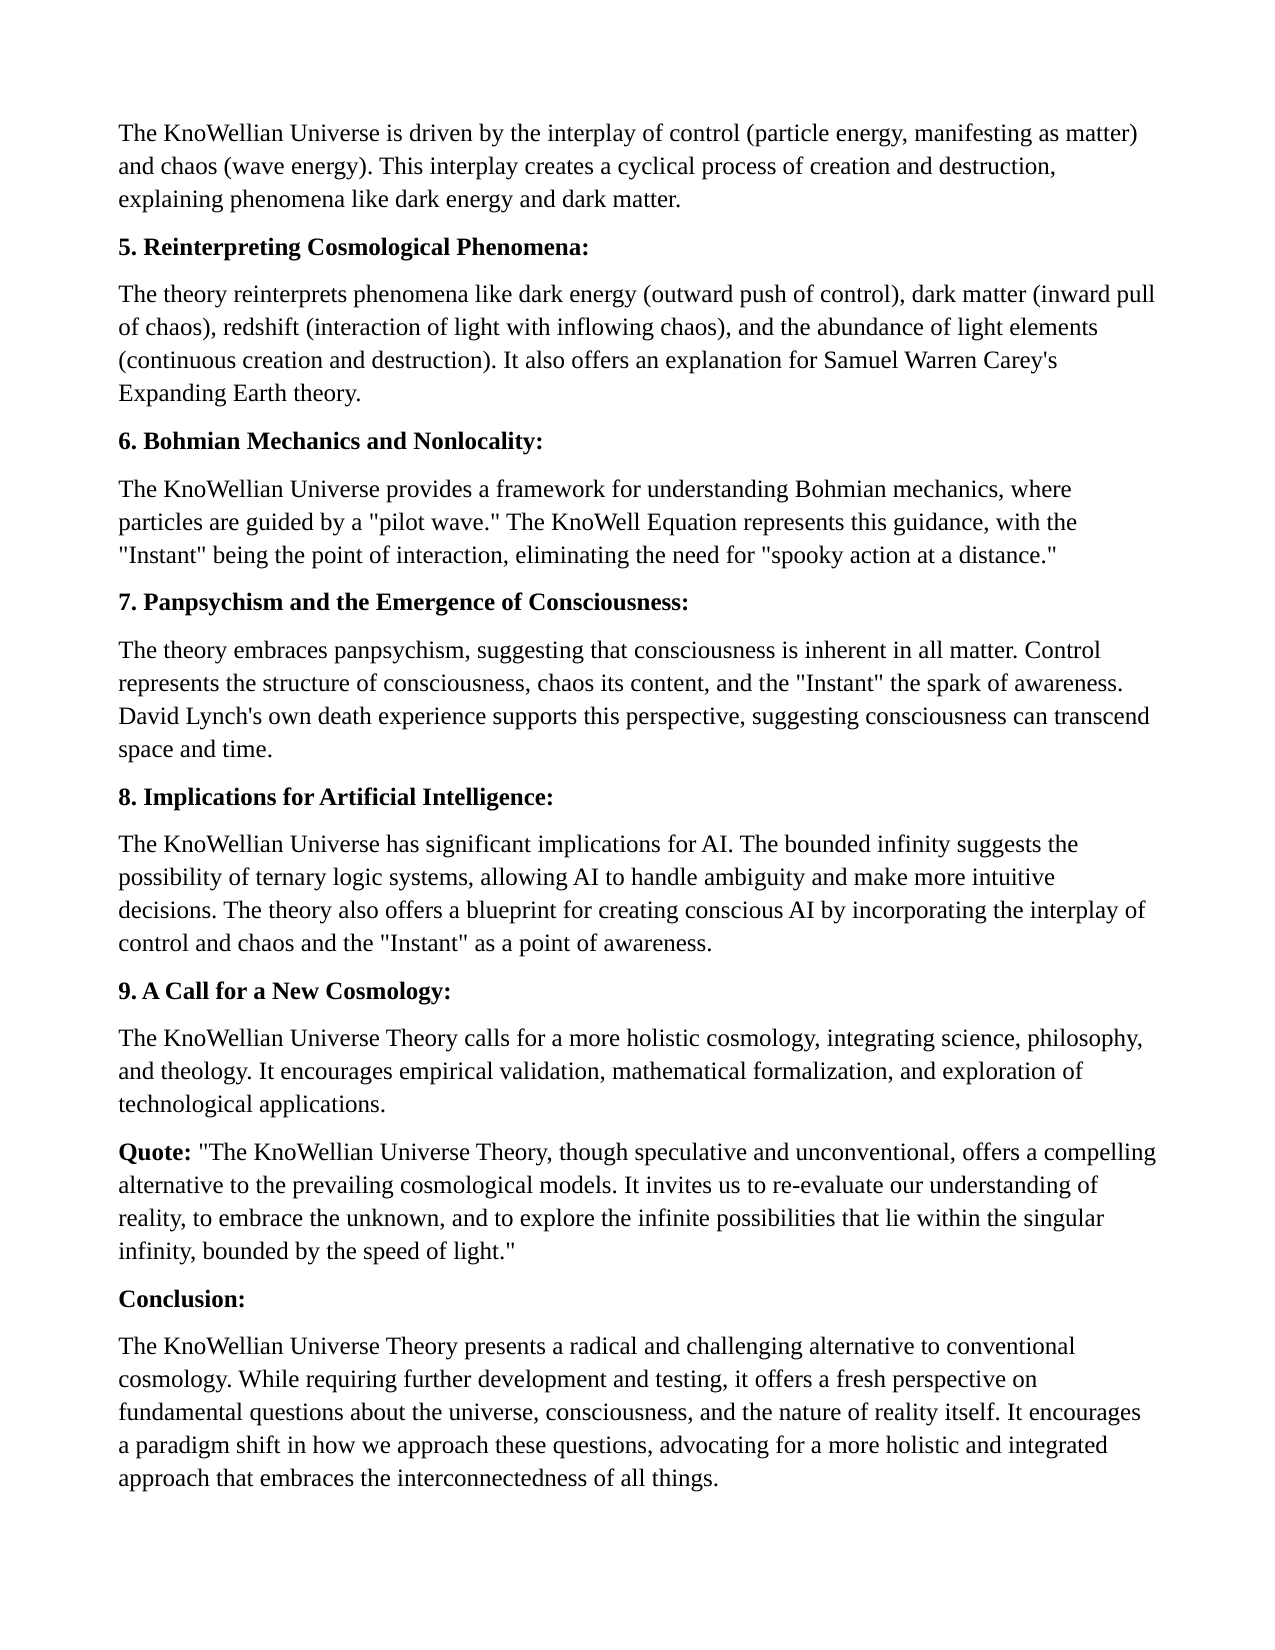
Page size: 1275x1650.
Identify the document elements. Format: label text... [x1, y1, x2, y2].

text The KnoWellian Universe provides a framework for understanding Bohmian mechanics, where particles are guided by a "pilot wave." The KnoWell Equation represents this guidance, with the "Instant" being the point of interaction, eliminating the need for "spooky action at a distance." [118, 474, 1157, 568]
text 8. Implications for Artificial Intelligence: [118, 782, 1157, 810]
text The KnoWellian Universe is driven by the interplay of control (particle energy, manifesting as matter) and chaos (wave energy). This interplay creates a cyclical process of creation and destruction, explaining phenomena like dark energy and dark matter. [118, 118, 1157, 213]
text Quote: "The KnoWellian Universe Theory, though speculative and unconventional, offers a compelling alternative to the prevailing cosmological models. It invites us to re-evaluate our understanding of reality, to embrace the unknown, and to explore the infinite possibilities that lie within the singular infinity, bounded by the speed of light." [118, 1137, 1157, 1265]
text 5. Reinterpreting Cosmological Phenomena: [118, 232, 1157, 261]
text The KnoWellian Universe has significant implications for AI. The bounded infinity suggests the possibility of ternary logic systems, allowing AI to handle ambiguity and make more intuitive decisions. The theory also offers a blueprint for creating conscious AI by incorporating the interplay of control and chaos and the "Instant" as a point of awareness. [118, 829, 1157, 957]
text The theory embraces panpsychism, suggesting that consciousness is inherent in all matter. Control represents the structure of consciousness, chaos its content, and the "Instant" the spark of awareness. David Lynch's own death experience supports this perspective, suggesting consciousness can transcend space and time. [118, 635, 1157, 763]
text 9. A Call for a New Cosmology: [118, 976, 1157, 1004]
text Conclusion: [118, 1284, 1157, 1312]
text The theory reinterprets phenomena like dark energy (outward push of control), dark matter (inward pull of chaos), redshift (interaction of light with inflowing chaos), and the abundance of light elements (continuous creation and destruction). It also offers an explanation for Samuel Warren Carey's Expanding Earth theory. [118, 279, 1157, 407]
text 6. Bohmian Mechanics and Nonlocality: [118, 426, 1157, 455]
text The KnoWellian Universe Theory presents a radical and challenging alternative to conventional cosmology. While requiring further development and testing, it offers a fresh perspective on fundamental questions about the universe, consciousness, and the nature of reality itself. It encourages a paradigm shift in how we approach these questions, advocating for a more holistic and integrated approach that embraces the interconnectedness of all things. [118, 1331, 1157, 1492]
text The KnoWellian Universe Theory calls for a more holistic cosmology, integrating science, philosophy, and theology. It encourages empirical validation, mathematical formalization, and exploration of technological applications. [118, 1023, 1157, 1118]
text 7. Panpsychism and the Emergence of Consciousness: [118, 587, 1157, 616]
